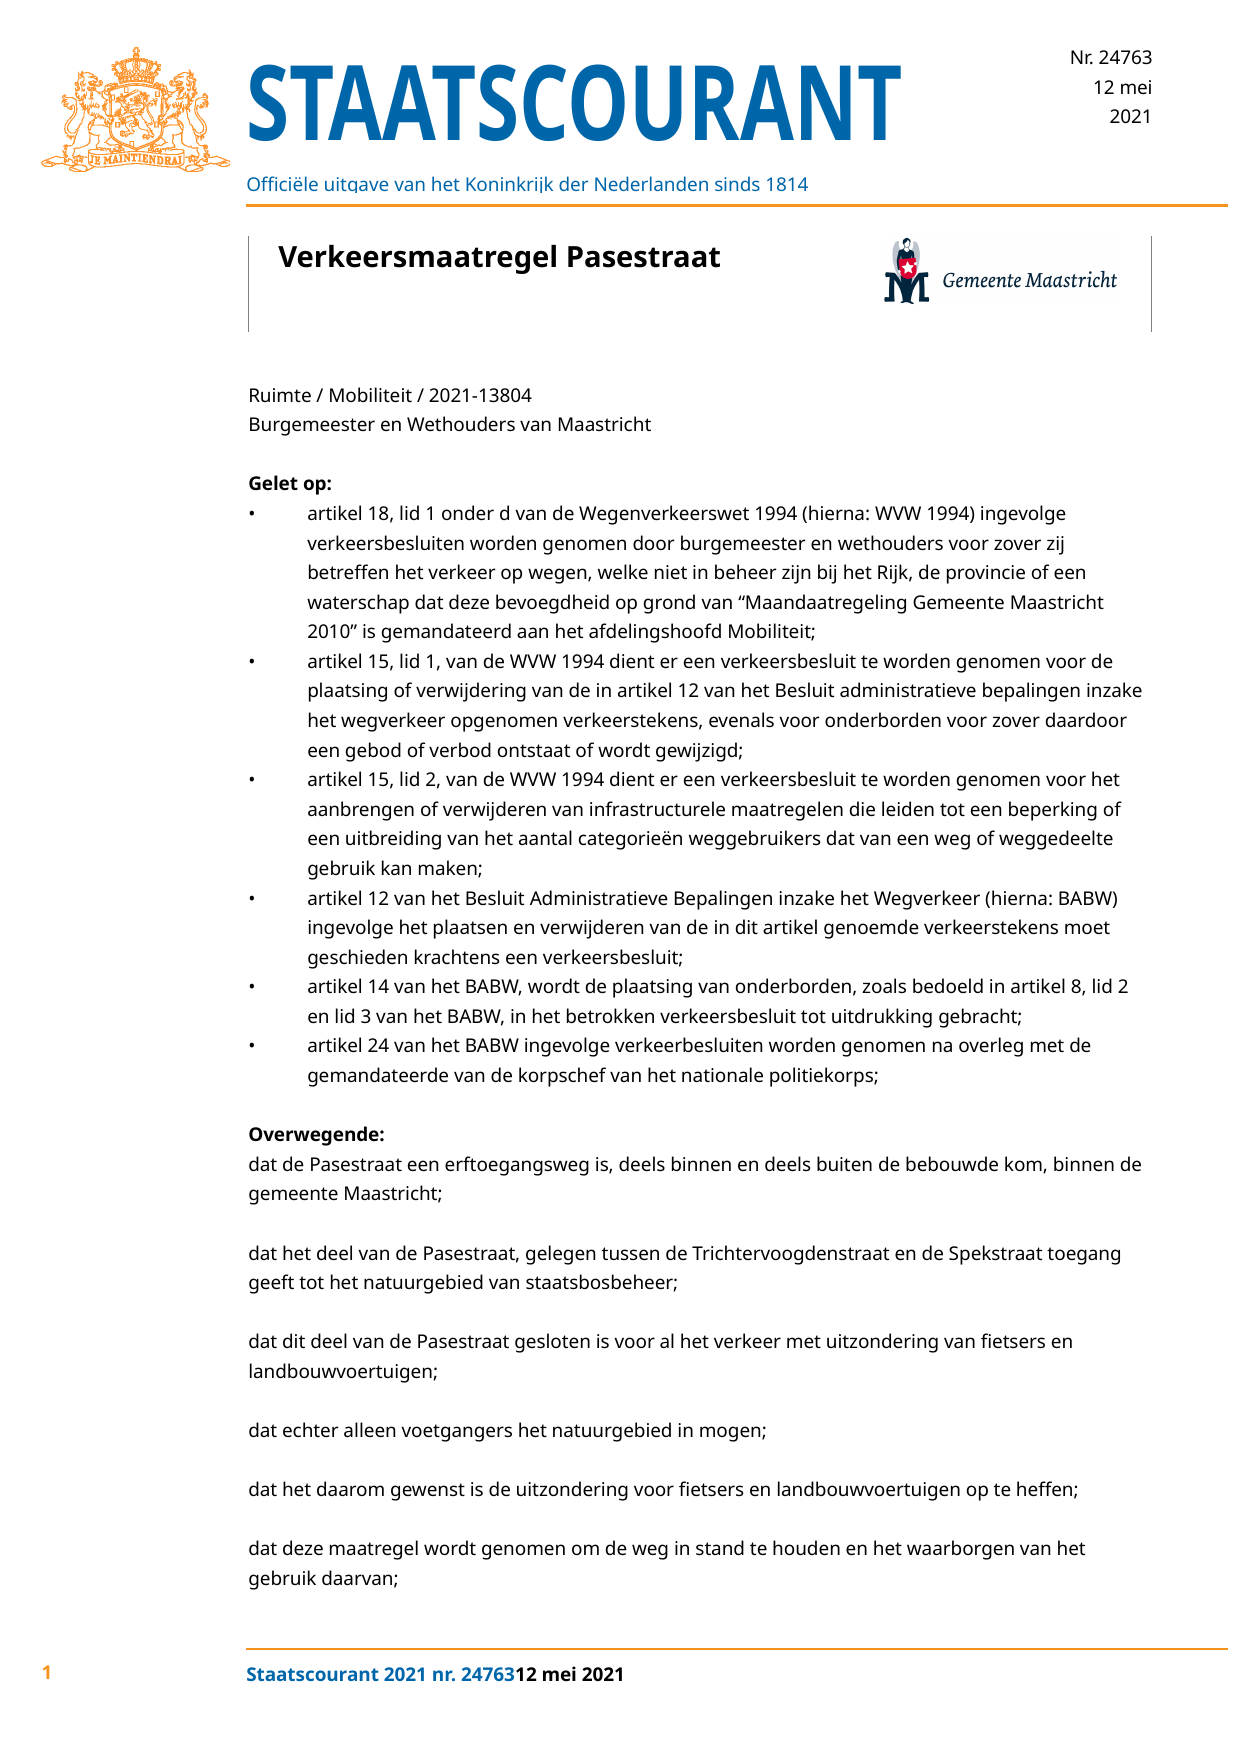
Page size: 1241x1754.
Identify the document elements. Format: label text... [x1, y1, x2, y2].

text Burgemeester en Wethouders van Maastricht [248, 411, 1152, 437]
list artikel 15, lid 1, van de WVW 1994 dient er een verkeersbesluit te worden genomen voor de plaatsing of verwijdering van de in artikel 12 van het Besluit administratieve bepalingen inzake het wegverkeer opgenomen verkeerstekens, evenals voor onderborden voor zover daardoor een gebod of verbod ontstaat of wordt gewijzigd; [248, 648, 1152, 763]
text Overwegende: [248, 1121, 1152, 1147]
text dat de Pasestraat een erftoegangsweg is, deels binnen en deels buiten de bebouwde kom, binnen de gemeente Maastricht; [248, 1151, 1152, 1206]
text dat echter alleen voetgangers het natuurgebied in mogen; [248, 1417, 1152, 1443]
text Gelet op: [248, 471, 1152, 496]
text dat dit deel van de Pasestraat gesloten is voor al het verkeer met uitzondering van fietsers en landbouwvoertuigen; [248, 1328, 1152, 1384]
table_header [850, 236, 1151, 332]
text dat het deel van de Pasestraat, gelegen tussen de Trichtervoogdenstraat en de Spekstraat toegang geeft tot het natuurgebied van staatsbosbeheer; [248, 1240, 1152, 1295]
list artikel 24 van het BABW ingevolge verkeerbesluiten worden genomen na overleg met de gemandateerde van de korpschef van het nationale politiekorps; [248, 1033, 1152, 1088]
list artikel 12 van het Besluit Administratieve Bepalingen inzake het Wegverkeer (hierna: BABW) ingevolge het plaatsen en verwijderen van de in dit artikel genoemde verkeerstekens moet geschieden krachtens een verkeersbesluit; [248, 885, 1152, 970]
picture [882, 236, 1119, 306]
text dat het daarom gewenst is de uitzondering voor fietsers en landbouwvoertuigen op te heffen; [248, 1476, 1152, 1502]
picture [41, 47, 231, 172]
text Ruimte / Mobiliteit / 2021-13804 [248, 382, 1152, 408]
list artikel 14 van het BABW, wordt de plaatsing van onderborden, zoals bedoeld in artikel 8, lid 2 en lid 3 van het BABW, in het betrokken verkeersbesluit tot uitdrukking gebracht; [248, 973, 1152, 1029]
list artikel 18, lid 1 onder d van de Wegenverkeerswet 1994 (hierna: WVW 1994) ingevolge verkeersbesluiten worden genomen door burgemeester en wethouders voor zover zij betreffen het verkeer op wegen, welke niet in beheer zijn bij het Rijk, de provincie of een waterschap dat deze bevoegdheid op grond van “Maandaatregeling Gemeente Maastricht 2010” is gemandateerd aan het afdelingshoofd Mobiliteit; [248, 500, 1152, 644]
list artikel 15, lid 2, van de WVW 1994 dient er een verkeersbesluit te worden genomen voor het aanbrengen of verwijderen van infrastructurele maatregelen die leiden tot een beperking of een uitbreiding van het aantal categorieën weggebruikers dat van een weg of weggedeelte gebruik kan maken; [248, 766, 1152, 881]
table_header Verkeersmaatregel Pasestraat [249, 236, 850, 332]
text dat deze maatregel wordt genomen om de weg in stand te houden en het waarborgen van het gebruik daarvan; [248, 1536, 1152, 1591]
